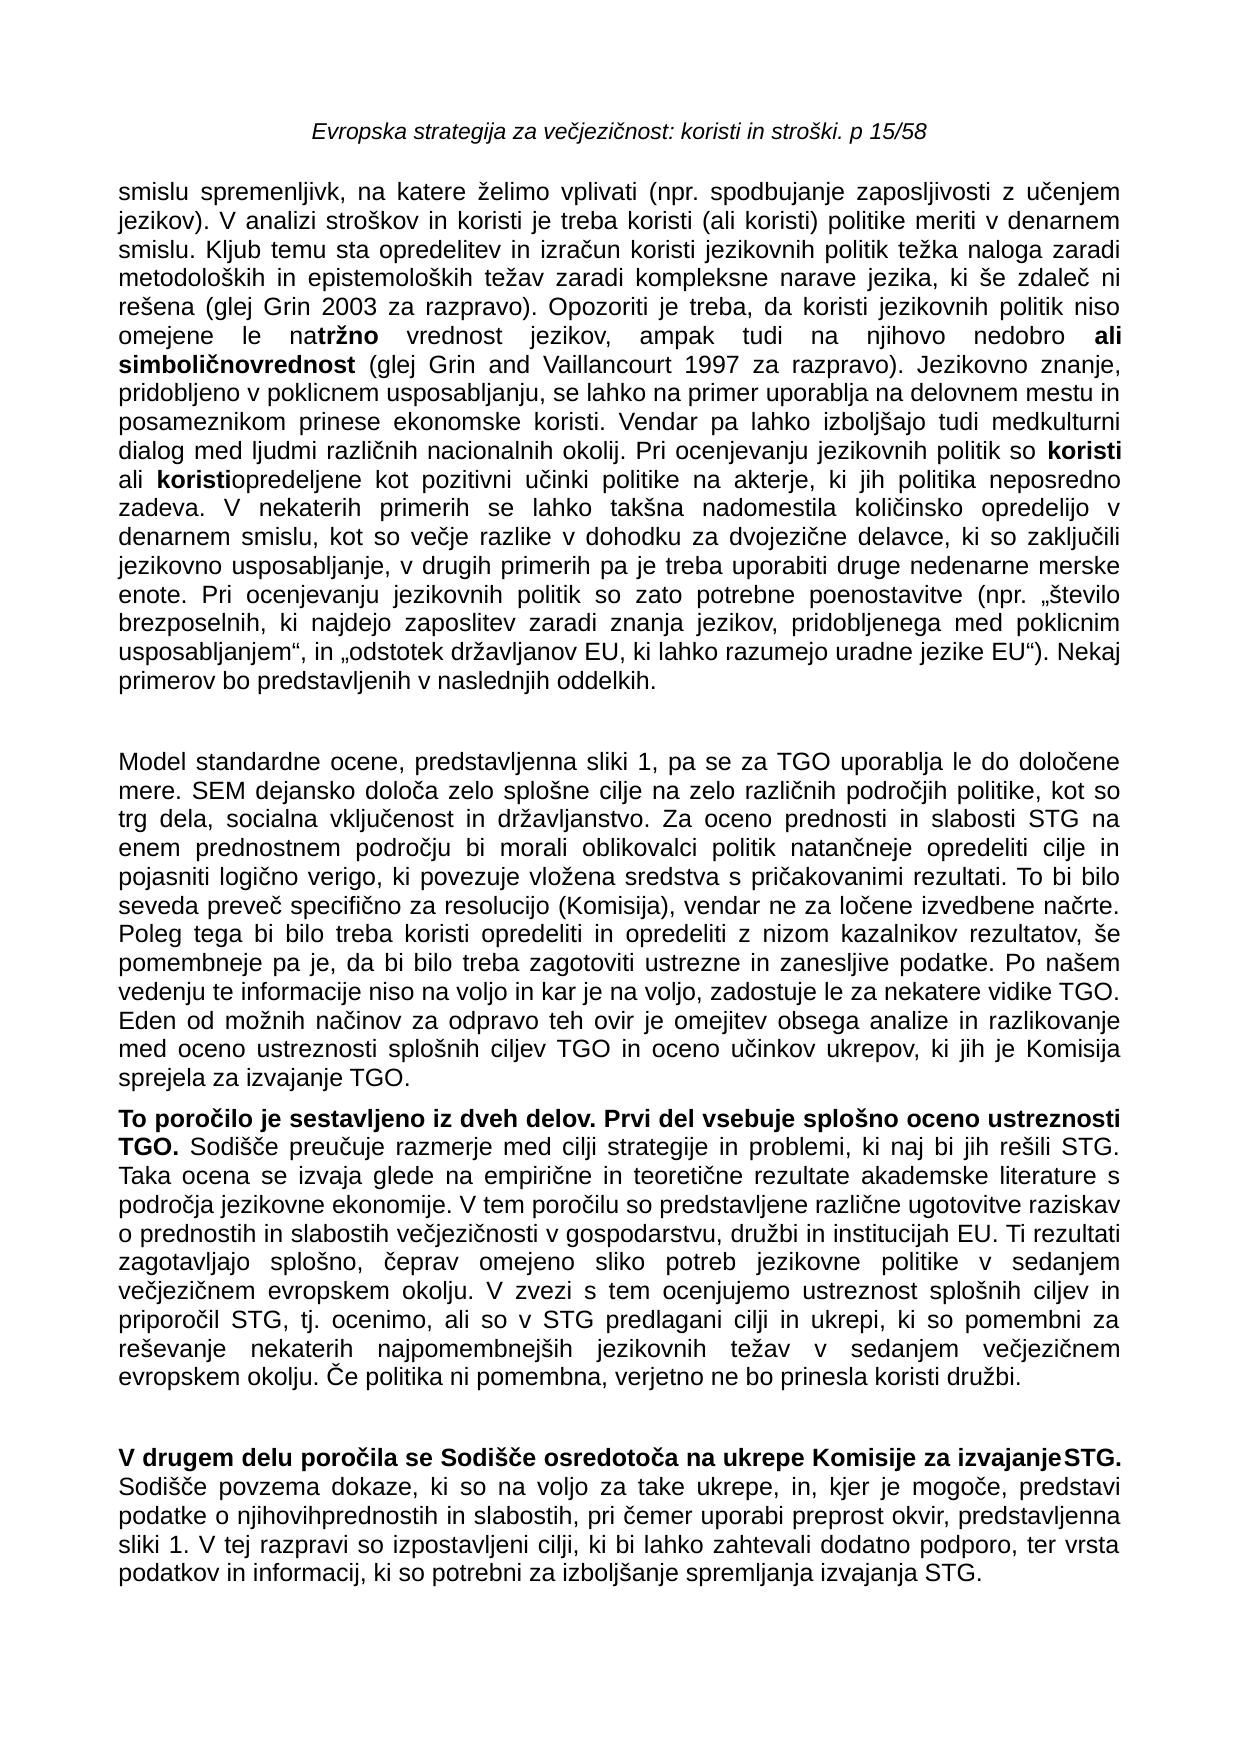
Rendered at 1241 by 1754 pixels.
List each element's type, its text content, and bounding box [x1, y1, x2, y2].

text smislu spremenljivk, na katere želimo vplivati (npr. spodbujanje zaposljivosti z učenjem jezikov). V analizi stroškov in koristi je treba koristi (ali koristi) politike meriti v denarnem smislu. Kljub temu sta opredelitev in izračun koristi jezikovnih politik težka naloga zaradi metodoloških in epistemoloških težav zaradi kompleksne narave jezika, ki še zdaleč ni rešena (glej Grin 2003 za razpravo). Opozoriti je treba, da koristi jezikovnih politik niso omejene le natržno vrednost jezikov, ampak tudi na njihovo nedobro ali simboličnovrednost (glej Grin and Vaillancourt 1997 za razpravo). Jezikovno znanje, pridobljeno v poklicnem usposabljanju, se lahko na primer uporablja na delovnem mestu in posameznikom prinese ekonomske koristi. Vendar pa lahko izboljšajo tudi medkulturni dialog med ljudmi različnih nacionalnih okolij. Pri ocenjevanju jezikovnih politik so koristi ali koristiopredeljene kot pozitivni učinki politike na akterje, ki jih politika neposredno zadeva. V nekaterih primerih se lahko takšna nadomestila količinsko opredelijo v denarnem smislu, kot so večje razlike v dohodku za dvojezične delavce, ki so zaključili jezikovno usposabljanje, v drugih primerih pa je treba uporabiti druge nedenarne merske enote. Pri ocenjevanju jezikovnih politik so zato potrebne poenostavitve (npr. „število brezposelnih, ki najdejo zaposlitev zaradi znanja jezikov, pridobljenega med poklicnim usposabljanjem“, in „odstotek državljanov EU, ki lahko razumejo uradne jezike EU“). Nekaj primerov bo predstavljenih v naslednjih oddelkih. [118, 177, 1122, 694]
text Model standardne ocene, predstavljenna sliki 1, pa se za TGO uporablja le do določene mere. SEM dejansko določa zelo splošne cilje na zelo različnih področjih politike, kot so trg dela, socialna vključenost in državljanstvo. Za oceno prednosti in slabosti STG na enem prednostnem področju bi morali oblikovalci politik natančneje opredeliti cilje in pojasniti logično verigo, ki povezuje vložena sredstva s pričakovanimi rezultati. To bi bilo seveda preveč specifično za resolucijo (Komisija), vendar ne za ločene izvedbene načrte. Poleg tega bi bilo treba koristi opredeliti in opredeliti z nizom kazalnikov rezultatov, še pomembneje pa je, da bi bilo treba zagotoviti ustrezne in zanesljive podatke. Po našem vedenju te informacije niso na voljo in kar je na voljo, zadostuje le za nekatere vidike TGO. Eden od možnih načinov za odpravo teh ovir je omejitev obsega analize in razlikovanje med oceno ustreznosti splošnih ciljev TGO in oceno učinkov ukrepov, ki jih je Komisija sprejela za izvajanje TGO. [118, 747, 1122, 1092]
text To poročilo je sestavljeno iz dveh delov. Prvi del vsebuje splošno oceno ustreznosti TGO. Sodišče preučuje razmerje med cilji strategije in problemi, ki naj bi jih rešili STG. Taka ocena se izvaja glede na empirične in teoretične rezultate akademske literature s področja jezikovne ekonomije. V tem poročilu so predstavljene različne ugotovitve raziskav o prednostih in slabostih večjezičnosti v gospodarstvu, družbi in institucijah EU. Ti rezultati zagotavljajo splošno, čeprav omejeno sliko potreb jezikovne politike v sedanjem večjezičnem evropskem okolju. V zvezi s tem ocenjujemo ustreznost splošnih ciljev in priporočil STG, tj. ocenimo, ali so v STG predlagani cilji in ukrepi, ki so pomembni za reševanje nekaterih najpomembnejših jezikovnih težav v sedanjem večjezičnem evropskem okolju. Če politika ni pomembna, verjetno ne bo prinesla koristi družbi. [118, 1104, 1122, 1391]
text V drugem delu poročila se Sodišče osredotoča na ukrepe Komisije za izvajanjeSTG. Sodišče povzema dokaze, ki so na voljo za take ukrepe, in, kjer je mogoče, predstavi podatke o njihovihprednostih in slabostih, pri čemer uporabi preprost okvir, predstavljenna sliki 1. V tej razpravi so izpostavljeni cilji, ki bi lahko zahtevali dodatno podporo, ter vrsta podatkov in informacij, ki so potrebni za izboljšanje spremljanja izvajanja STG. [118, 1443, 1122, 1587]
